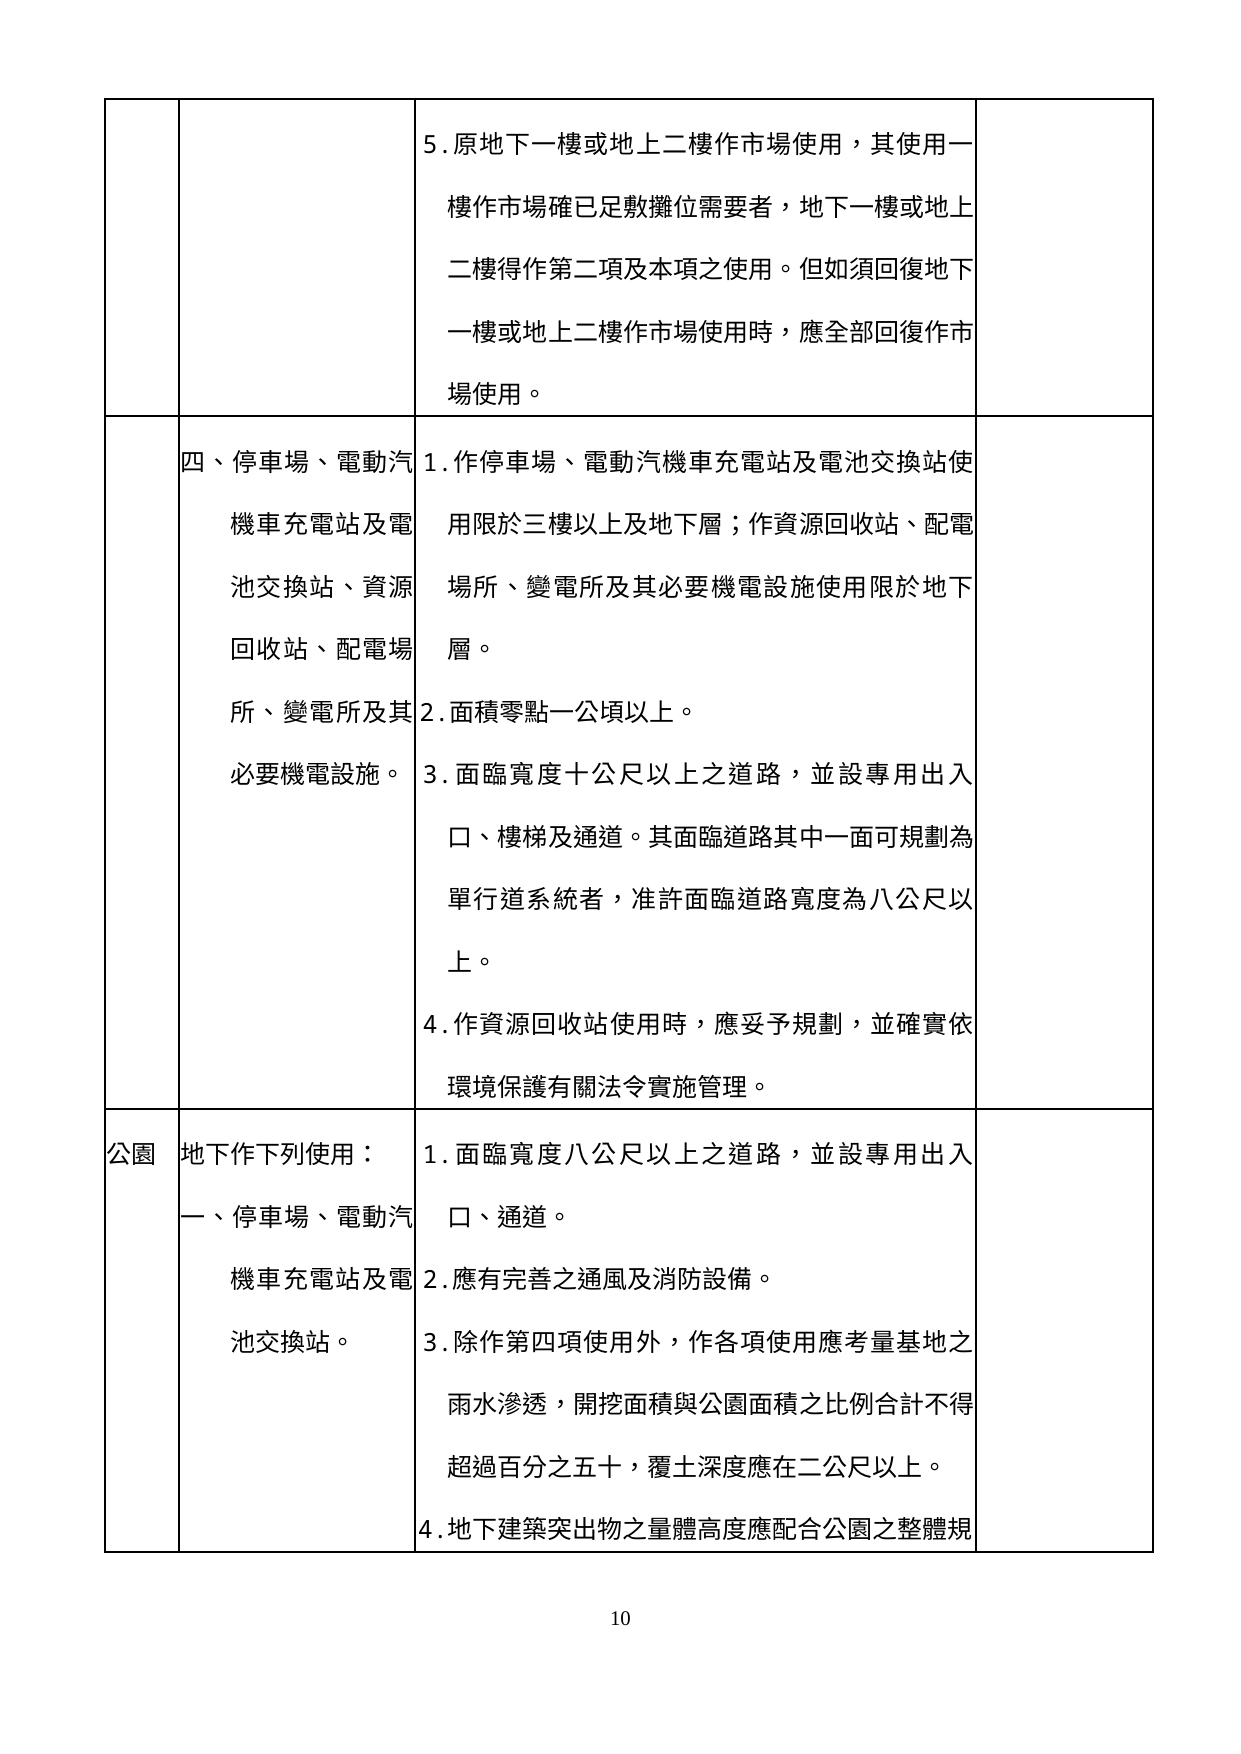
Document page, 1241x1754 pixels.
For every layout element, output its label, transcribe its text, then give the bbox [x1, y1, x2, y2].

table_cell [180, 100, 414, 415]
table_cell [977, 100, 1152, 415]
table_cell [106, 417, 178, 1108]
table_cell 四、停車場、電動汽機車充電站及電池交換站、資源回收站、配電場所、變電所及其必要機電設施。 [180, 417, 414, 1108]
table_cell 5.原地下一樓或地上二樓作市場使用，其使用一樓作市場確已足敷攤位需要者，地下一樓或地上二樓得作第二項及本項之使用。但如須回復地下一樓或地上二樓作市場使用時，應全部回復作市場使用。 [416, 100, 975, 415]
table_cell 1.作停車場、電動汽機車充電站及電池交換站使用限於三樓以上及地下層；作資源回收站、配電場所、變電所及其必要機電設施使用限於地下層。 2.面積零點一公頃以上。 3.面臨寬度十公尺以上之道路，並設專用出入口、樓梯及通道。其面臨道路其中一面可規劃為單行道系統者，准許面臨道路寬度為八公尺以上。 4.作資源回收站使用時，應妥予規劃，並確實依環境保護有關法令實施管理。 [416, 417, 975, 1108]
table_cell [106, 100, 178, 415]
table_cell 1.面臨寬度八公尺以上之道路，並設專用出入口、通道。 2.應有完善之通風及消防設備。 3.除作第四項使用外，作各項使用應考量基地之雨水滲透，開挖面積與公園面積之比例合計不得超過百分之五十，覆土深度應在二公尺以上。 4.地下建築突出物之量體高度應配合公園之整體規 [416, 1110, 975, 1551]
table_cell [977, 1110, 1152, 1551]
table_cell [977, 417, 1152, 1108]
table_cell 地下作下列使用： 一、停車場、電動汽機車充電站及電池交換站。 [180, 1110, 414, 1551]
table_cell 公園 [106, 1110, 178, 1551]
